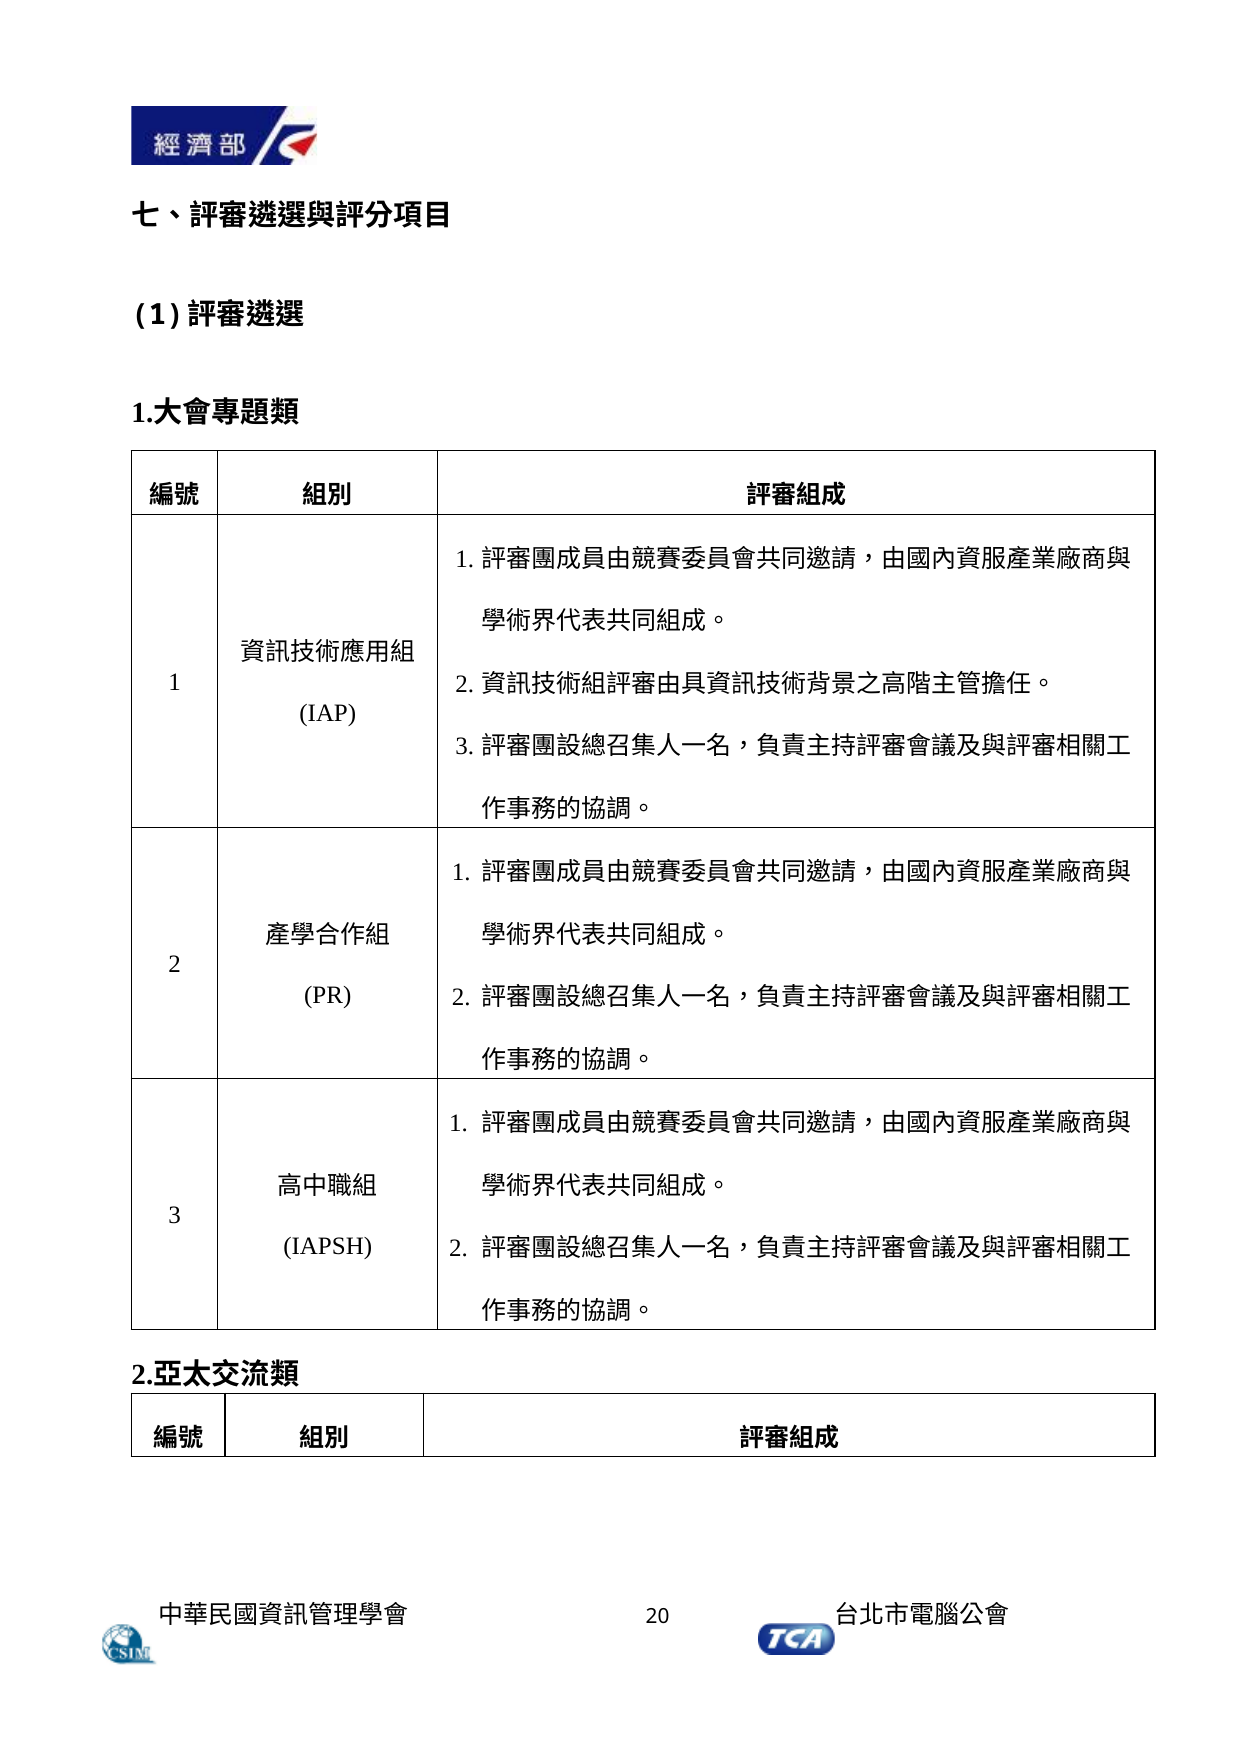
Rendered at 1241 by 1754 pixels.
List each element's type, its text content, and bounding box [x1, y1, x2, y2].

table_cell 1 [132, 515, 217, 827]
table_header 編號 [132, 451, 217, 513]
table_header 組別 [226, 1394, 423, 1456]
table_header 編號 [132, 1394, 224, 1456]
table_header 組別 [218, 451, 437, 513]
table_header 評審組成 [438, 451, 1154, 513]
table_cell 1. 評審團成員由競賽委員會共同邀請，由國內資服產業廠商與學術界代表共同組成。 2. 評審團設總召集人一名，負責主持評審會議及與評審相關工作事務的協調。 [438, 1079, 1154, 1329]
table_cell 評審團成員由競賽委員會共同邀請，由國內資服產業廠商與學術界代表共同組成。 資訊技術組評審由具資訊技術背景之高階主管擔任。 評審團設總召集人一名，負責主持評審會議及與評審相關工作事務的協調。 [438, 515, 1154, 827]
table_cell 高中職組 (IAPSH) [218, 1079, 437, 1329]
table_cell 資訊技術應用組 (IAP) [218, 515, 437, 827]
list 評審遴選 [131, 290, 1122, 333]
table_cell 2 [132, 828, 217, 1078]
table_header 評審組成 [424, 1394, 1154, 1456]
table_cell 3 [132, 1079, 217, 1329]
table_cell 評審團成員由競賽委員會共同邀請，由國內資服產業廠商與學術界代表共同組成。 評審團設總召集人一名，負責主持評審會議及與評審相關工作事務的協調。 [438, 828, 1154, 1078]
text 1.大會專題類 [131, 389, 1122, 431]
text 七、評審遴選與評分項目 [131, 192, 1122, 234]
text 2.亞太交流類 [131, 1330, 1122, 1393]
table_cell 產學合作組 (PR) [218, 828, 437, 1078]
